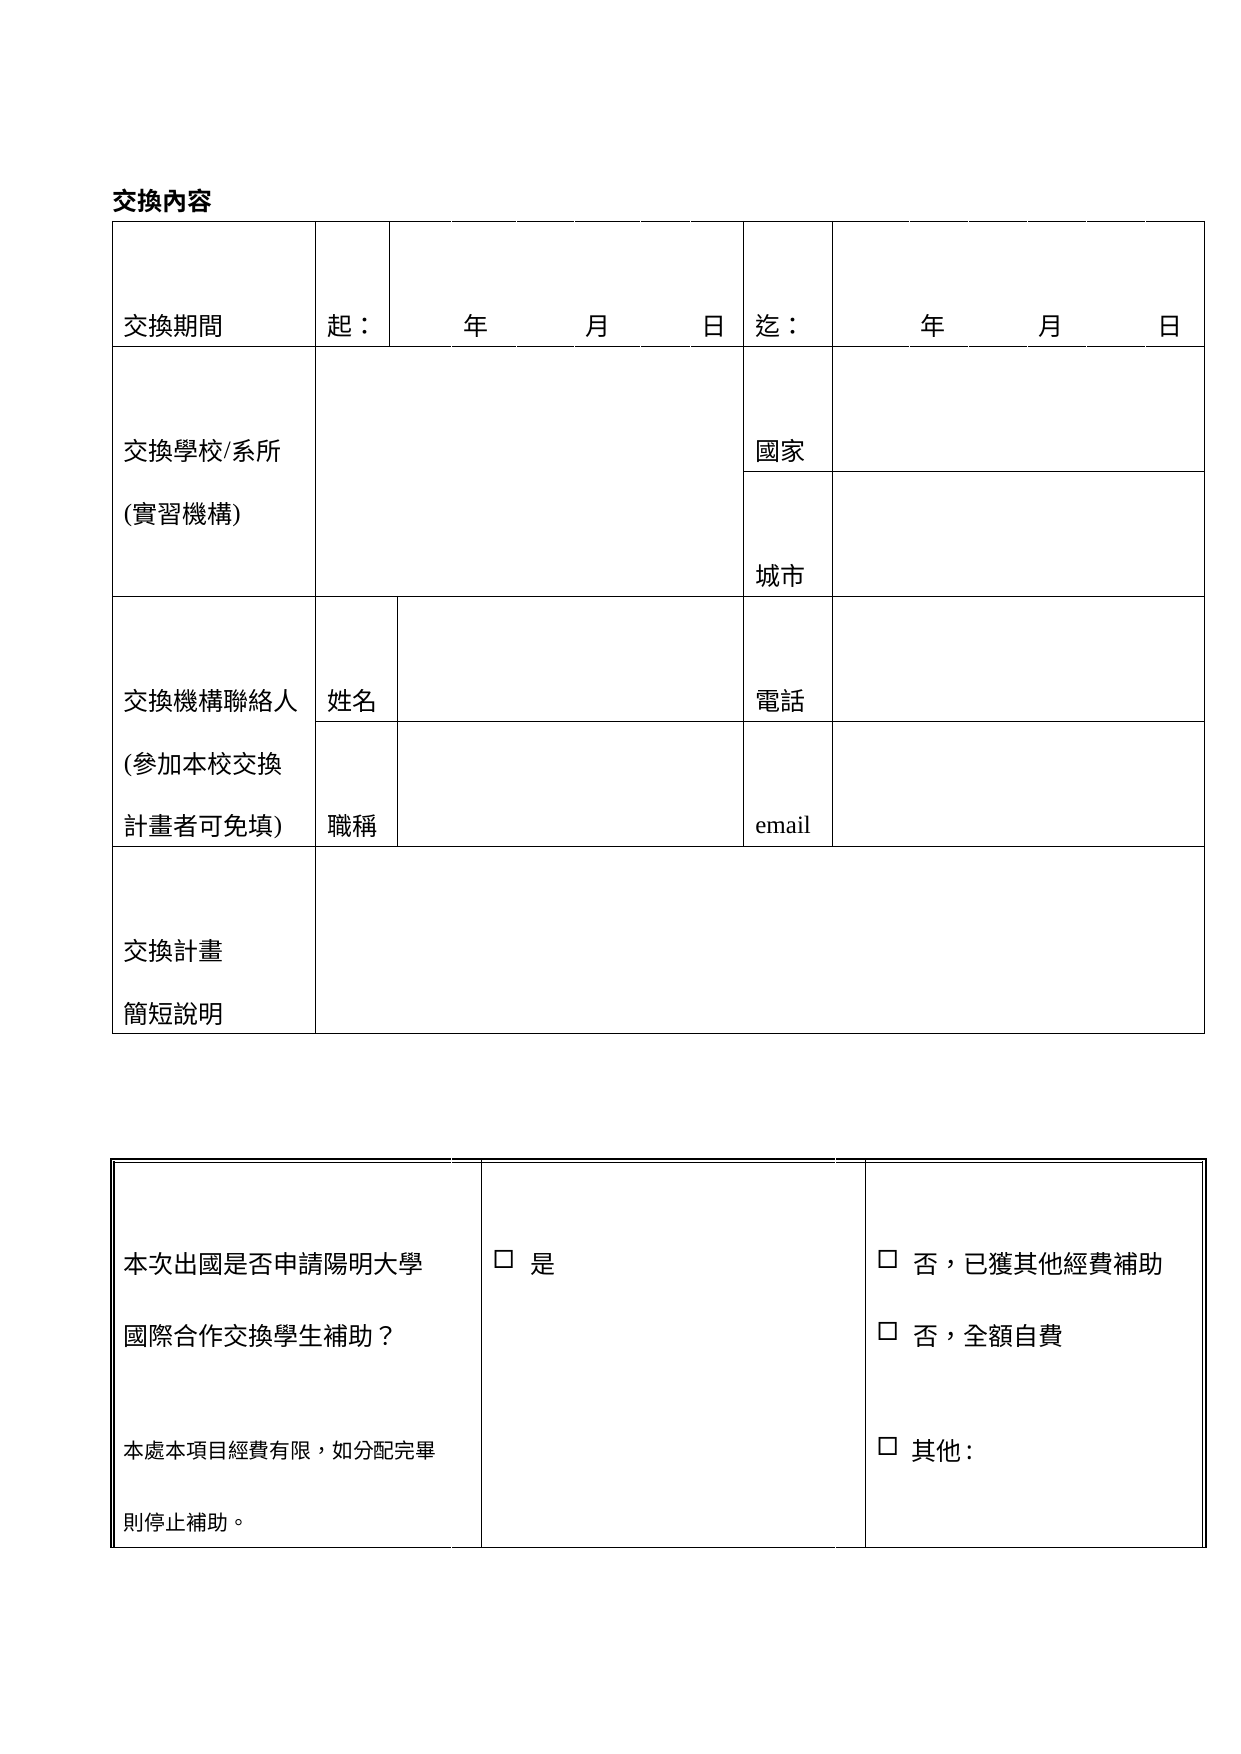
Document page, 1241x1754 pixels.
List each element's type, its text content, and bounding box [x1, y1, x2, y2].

table_header 日 [691, 222, 743, 346]
table_cell 職稱 [316, 722, 397, 846]
table_header 年 [910, 222, 968, 346]
table_cell 姓名 [316, 597, 397, 721]
table_header 迄： [744, 222, 832, 346]
table_header 月 [1028, 222, 1086, 346]
table_header 交換期間 [113, 222, 315, 346]
table_cell [833, 472, 1204, 596]
table_header [1087, 222, 1145, 346]
table_cell email [744, 722, 832, 846]
table_cell [316, 347, 743, 596]
table_cell [316, 847, 1204, 1033]
table_header [641, 222, 690, 346]
table_cell [833, 347, 1204, 471]
table_header [833, 222, 909, 346]
table_header [969, 222, 1027, 346]
table_cell 交換學校/系所 (實習機構) [113, 347, 315, 596]
table_header 月 [575, 222, 640, 346]
table_cell [398, 722, 743, 846]
table_cell 國家 [744, 347, 832, 471]
table_cell [833, 597, 1204, 721]
table_cell [833, 722, 1204, 846]
table_cell 電話 [744, 597, 832, 721]
table_header  否，已獲其他經費補助  否，全額自費  其他: [866, 1163, 1202, 1547]
table_header  是 [482, 1163, 835, 1547]
table_cell 交換計畫 簡短說明 [113, 847, 315, 1033]
table_header [390, 222, 451, 346]
table_header 起： [316, 222, 389, 346]
table_header 本次出國是否申請陽明大學國際合作交換學生補助？ 本處本項目經費有限，如分配完畢則停止補助。 [115, 1163, 451, 1547]
table_header [517, 222, 574, 346]
table_cell [398, 597, 743, 721]
table_cell 交換機構聯絡人(參加本校交換計畫者可免填) [113, 597, 315, 846]
table_header [836, 1163, 865, 1547]
table_header 年 [452, 222, 516, 346]
table_cell 城市 [744, 472, 832, 596]
table_header [452, 1163, 481, 1547]
text 交換內容 [112, 158, 1128, 221]
table_header 日 [1146, 222, 1204, 346]
